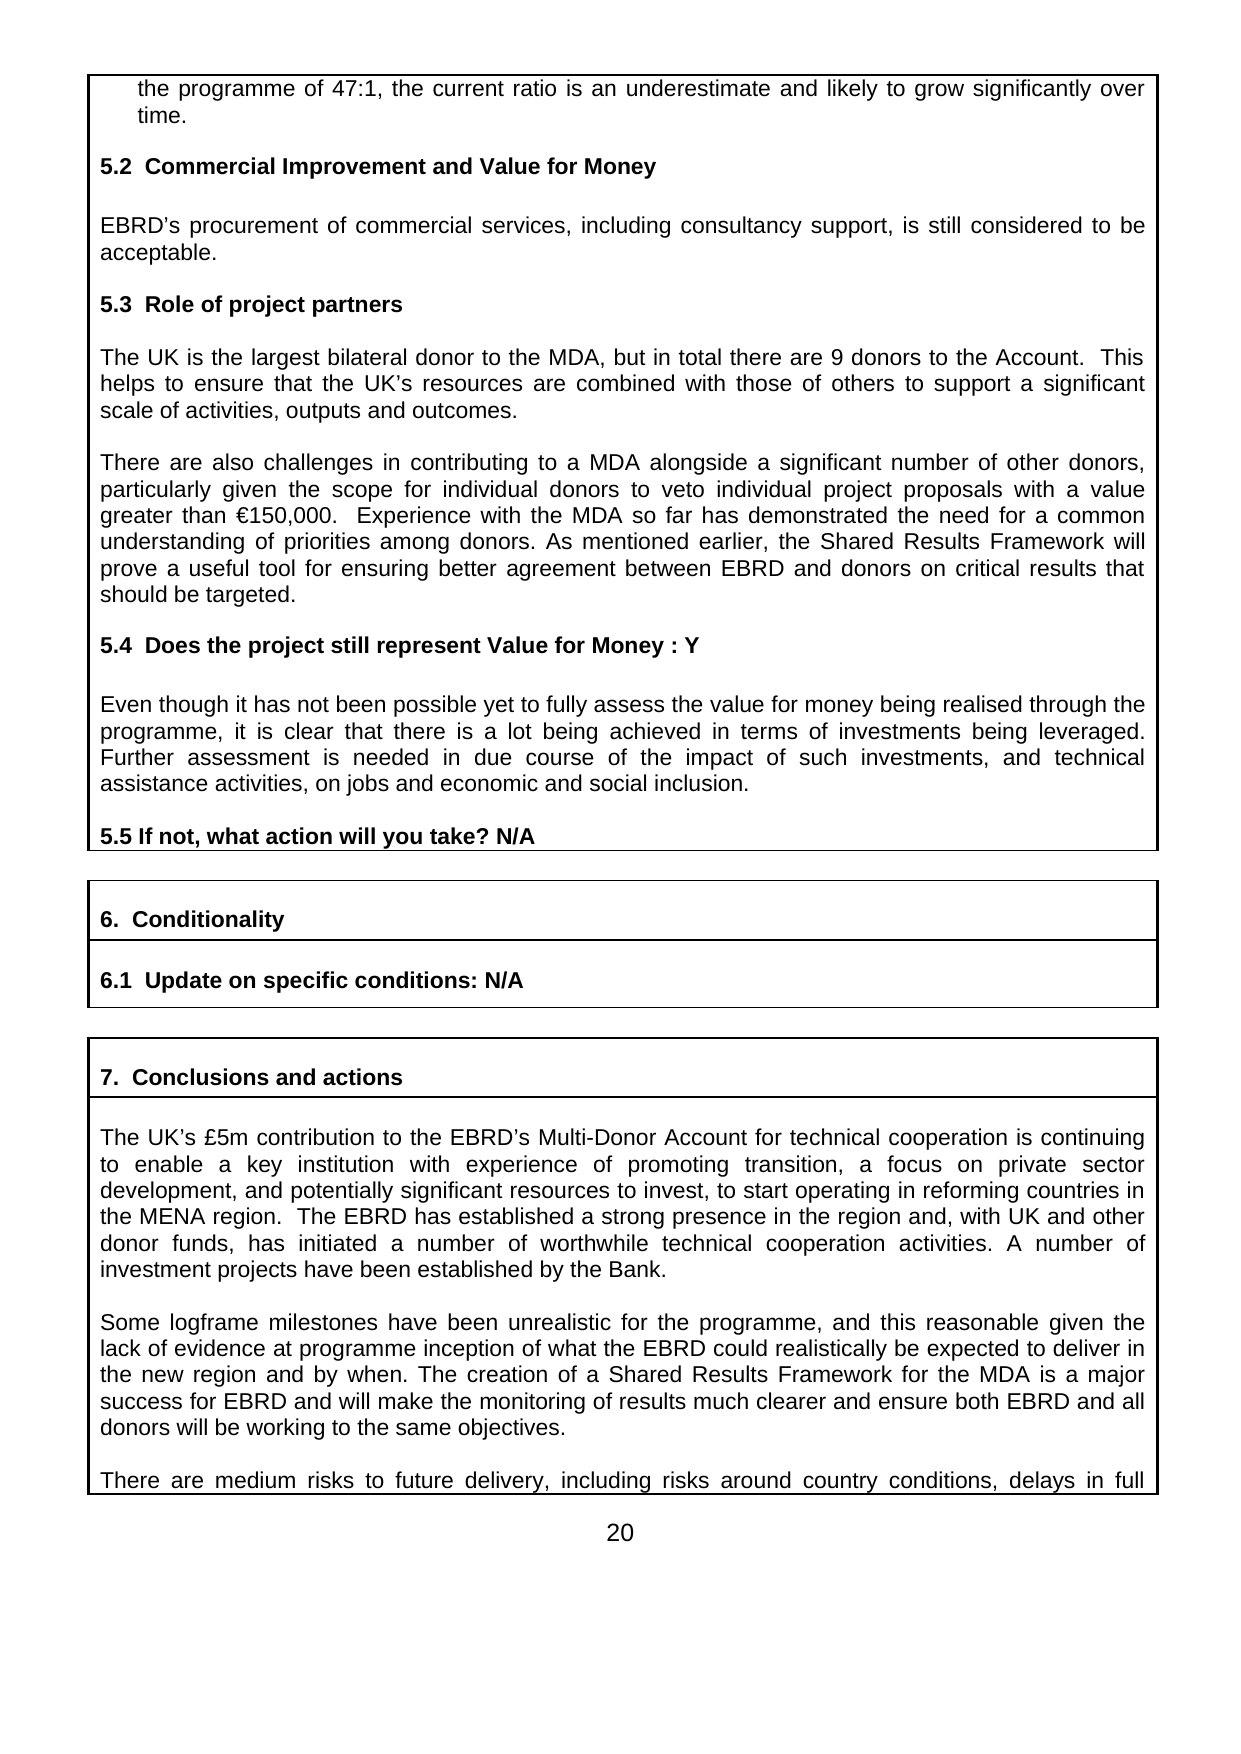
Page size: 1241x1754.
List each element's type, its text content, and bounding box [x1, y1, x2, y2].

table_cell 6.1 Update on specific conditions: N/A [90, 941, 1156, 1007]
table_header 7. Conclusions and actions [90, 1039, 1156, 1096]
table_cell the programme of 47:1, the current ratio is an underestimate and likely to grow significantly over time. 5.2 Commercial Improvement and Value for Money EBRD’s procurement of commercial services, including consultancy support, is still considered to be acceptable. 5.3 Role of project partners The UK is the largest bilateral donor to the MDA, but in total there are 9 donors to the Account. This helps to ensure that the UK’s resources are combined with those of others to support a significant scale of activities, outputs and outcomes. There are also challenges in contributing to a MDA alongside a significant number of other donors, particularly given the scope for individual donors to veto individual project proposals with a value greater than €150,000. Experience with the MDA so far has demonstrated the need for a common understanding of priorities among donors. As mentioned earlier, the Shared Results Framework will prove a useful tool for ensuring better agreement between EBRD and donors on critical results that should be targeted. 5.4 Does the project still represent Value for Money : Y Even though it has not been possible yet to fully assess the value for money being realised through the programme, it is clear that there is a lot being achieved in terms of investments being leveraged. Further assessment is needed in due course of the impact of such investments, and technical assistance activities, on jobs and economic and social inclusion. 5.5 If not, what action will you take? N/A [90, 76, 1156, 849]
table_cell The UK’s £5m contribution to the EBRD’s Multi-Donor Account for technical cooperation is continuing to enable a key institution with experience of promoting transition, a focus on private sector development, and potentially significant resources to invest, to start operating in reforming countries in the MENA region. The EBRD has established a strong presence in the region and, with UK and other donor funds, has initiated a number of worthwhile technical cooperation activities. A number of investment projects have been established by the Bank. Some logframe milestones have been unrealistic for the programme, and this reasonable given the lack of evidence at programme inception of what the EBRD could realistically be expected to deliver in the new region and by when. The creation of a Shared Results Framework for the MDA is a major success for EBRD and will make the monitoring of results much clearer and ensure both EBRD and all donors will be working to the same objectives. There are medium risks to future delivery, including risks around country conditions, delays in full [90, 1098, 1156, 1493]
table_header 6. Conditionality [90, 881, 1156, 939]
